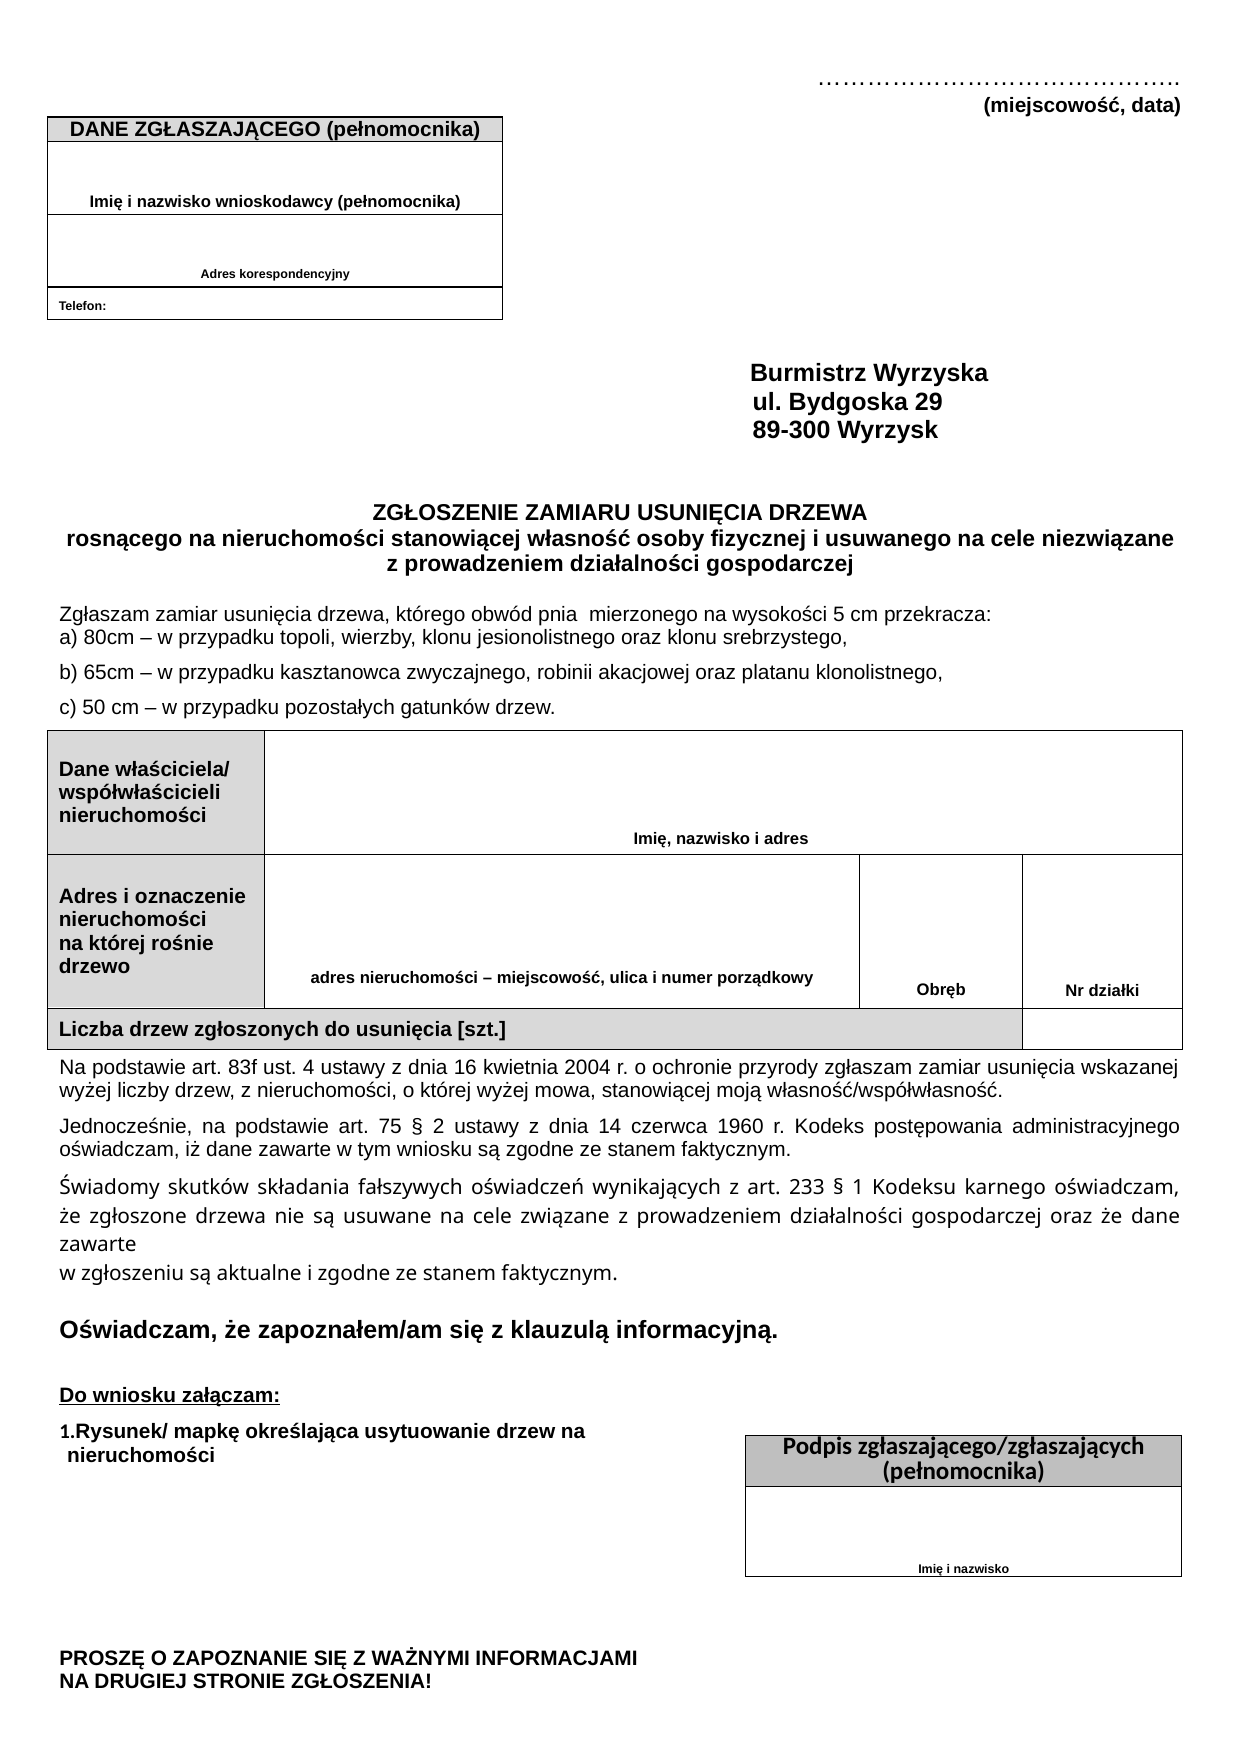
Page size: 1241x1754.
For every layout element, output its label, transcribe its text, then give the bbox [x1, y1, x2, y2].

table_header DANE ZGŁASZAJĄCEGO (pełnomocnika) [48, 118, 502, 141]
text Zgłaszam zamiar usunięcia drzewa, którego obwód pnia mierzonego na wysokości 5 cm przekracza: [59, 602, 1181, 626]
text ZGŁOSZENIE ZAMIARU USUNIĘCIA DRZEWA [59, 500, 1181, 526]
text Na podstawie art. 83f ust. 4 ustawy z dnia 16 kwietnia 2004 r. o ochronie przyrody zgłaszam zamiar usunięcia wskazanej wyżej liczby drzew, z nieruchomości, o której wyżej mowa, stanowiącej moją własność/współwłasność. [59, 1056, 1181, 1102]
table_cell Obręb [860, 855, 1022, 1007]
text …………………………………….. (miejscowość, data) [59, 59, 1181, 116]
text a) 80cm – w przypadku topoli, wierzby, klonu jesionolistnego oraz klonu srebrzystego, [59, 626, 1181, 649]
text ul. Bydgoska 29 [59, 388, 1181, 416]
text b) 65cm – w przypadku kasztanowca zwyczajnego, robinii akacjowej oraz platanu klonolistnego, [59, 660, 1181, 684]
table_cell [1023, 855, 1182, 972]
table_header Dane właściciela/ współwłaścicieli nieruchomości [48, 731, 264, 854]
table_cell Telefon: [48, 288, 502, 319]
text Świadomy skutków składania fałszywych oświadczeń wynikających z art. 233 § 1 Kodeksu karnego oświadczam, że zgłoszone drzewa nie są usuwane na cele związane z prowadzeniem działalności gospodarczej oraz że dane zawarte w zgłoszeniu są aktualne i zgodne ze stanem faktycznym. [59, 1172, 1181, 1286]
table_header Imię, nazwisko i adres [265, 731, 1182, 854]
list Rysunek/ mapkę określająca usytuowanie drzew na nieruchomości [59, 1419, 694, 1467]
table_cell Imię i nazwisko wnioskodawcy (pełnomocnika) [48, 142, 502, 214]
table_cell [746, 1487, 1181, 1562]
text Oświadczam, że zapoznałem/am się z klauzulą informacyjną. [59, 1315, 1181, 1343]
table_cell Liczba drzew zgłoszonych do usunięcia [szt.] [48, 1009, 1022, 1049]
table_cell adres nieruchomości – miejscowość, ulica i numer porządkowy [265, 855, 859, 1007]
list PROSZĘ O ZAPOZNANIE SIĘ Z WAŻNYMI INFORMACJAMI NA DRUGIEJ STRONIE ZGŁOSZENIA! [59, 1646, 1181, 1693]
text Jednocześnie, na podstawie art. 75 § 2 ustawy z dnia 14 czerwca 1960 r. Kodeks postępowania administracyjnego oświadczam, iż dane zawarte w tym wniosku są zgodne ze stanem faktycznym. [59, 1114, 1181, 1161]
text Do wniosku załączam: [59, 1384, 694, 1407]
text rosnącego na nieruchomości stanowiącej własność osoby fizycznej i usuwanego na cele niezwiązane z prowadzeniem działalności gospodarczej [59, 526, 1181, 577]
text 89-300 Wyrzysk [59, 416, 1181, 444]
table_cell Imię i nazwisko [746, 1562, 1181, 1576]
table_cell Adres korespondencyjny [48, 262, 502, 286]
table_header Podpis zgłaszającego/zgłaszających (pełnomocnika) [746, 1436, 1181, 1486]
table_cell Nr działki [1023, 973, 1182, 1007]
table_cell Adres i oznaczenie nieruchomości na której rośnie drzewo [48, 855, 264, 1007]
table_cell [48, 215, 502, 262]
table_cell [1023, 1009, 1182, 1049]
text c) 50 cm – w przypadku pozostałych gatunków drzew. [59, 695, 1181, 718]
text Burmistrz Wyrzyska [59, 354, 1181, 388]
